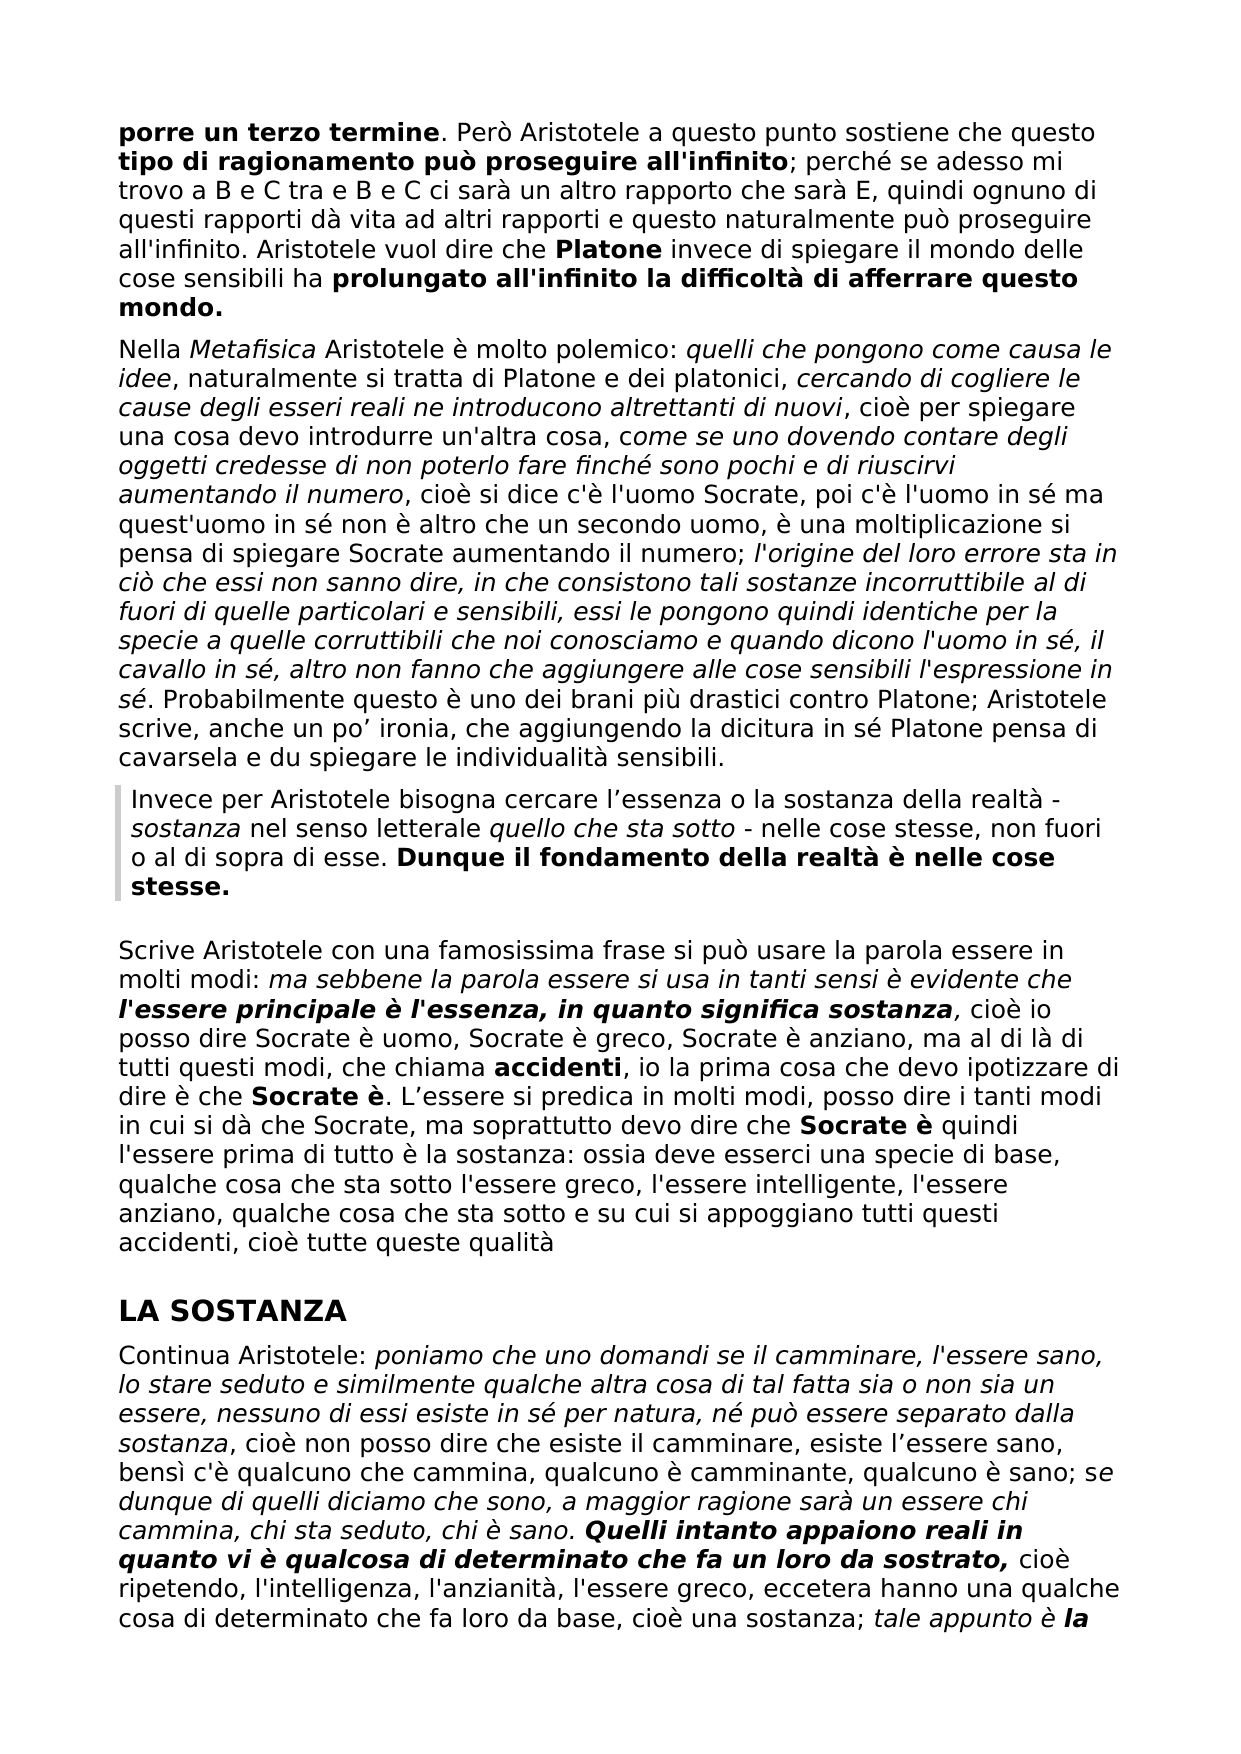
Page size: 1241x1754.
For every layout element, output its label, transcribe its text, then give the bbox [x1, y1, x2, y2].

text porre un terzo termine. Però Aristotele a questo punto sostiene che questo tipo di ragionamento può proseguire all'infinito; perché se adesso mi trovo a B e C tra e B e C ci sarà un altro rapporto che sarà E, quindi ognuno di questi rapporti dà vita ad altri rapporti e questo naturalmente può proseguire all'infinito. Aristotele vuol dire che Platone invece di spiegare il mondo delle cose sensibili ha prolungato all'infinito la difficoltà di afferrare questo mondo. [118, 118, 1122, 322]
subtitle LA SOSTANZA [118, 1295, 1122, 1329]
text Scrive Aristotele con una famosissima frase si può usare la parola essere in molti modi: ma sebbene la parola essere si usa in tanti sensi è evidente che l'essere principale è l'essenza, in quanto significa sostanza, cioè io posso dire Socrate è uomo, Socrate è greco, Socrate è anziano, ma al di là di tutti questi modi, che chiama accidenti, io la prima cosa che devo ipotizzare di dire è che Socrate è. L’essere si predica in molti modi, posso dire i tanti modi in cui si dà che Socrate, ma soprattutto devo dire che Socrate è quindi l'essere prima di tutto è la sostanza: ossia deve esserci una specie di base, qualche cosa che sta sotto l'essere greco, l'essere intelligente, l'essere anziano, qualche cosa che sta sotto e su cui si appoggiano tutti questi accidenti, cioè tutte queste qualità [118, 936, 1122, 1257]
table_header Invece per Aristotele bisogna cercare l’essenza o la sostanza della realtà - sostanza nel senso letterale quello che sta sotto - nelle cose stesse, non fuori o al di sopra di esse. Dunque il fondamento della realtà è nelle cose stesse. [121, 785, 1122, 901]
text Continua Aristotele: poniamo che uno domandi se il camminare, l'essere sano, lo stare seduto e similmente qualche altra cosa di tal fatta sia o non sia un essere, nessuno di essi esiste in sé per natura, né può essere separato dalla sostanza, cioè non posso dire che esiste il camminare, esiste l’essere sano, bensì c'è qualcuno che cammina, qualcuno è camminante, qualcuno è sano; se dunque di quelli diciamo che sono, a maggior ragione sarà un essere chi cammina, chi sta seduto, chi è sano. Quelli intanto appaiono reali in quanto vi è qualcosa di determinato che fa un loro da sostrato, cioè ripetendo, l'intelligenza, l'anzianità, l'essere greco, eccetera hanno una qualche cosa di determinato che fa loro da base, cioè una sostanza; tale appunto è la [118, 1341, 1122, 1633]
text Nella Metafisica Aristotele è molto polemico: quelli che pongono come causa le idee, naturalmente si tratta di Platone e dei platonici, cercando di cogliere le cause degli esseri reali ne introducono altrettanti di nuovi, cioè per spiegare una cosa devo introdurre un'altra cosa, come se uno dovendo contare degli oggetti credesse di non poterlo fare finché sono pochi e di riuscirvi aumentando il numero, cioè si dice c'è l'uomo Socrate, poi c'è l'uomo in sé ma quest'uomo in sé non è altro che un secondo uomo, è una moltiplicazione si pensa di spiegare Socrate aumentando il numero; l'origine del loro errore sta in ciò che essi non sanno dire, in che consistono tali sostanze incorruttibile al di fuori di quelle particolari e sensibili, essi le pongono quindi identiche per la specie a quelle corruttibili che noi conosciamo e quando dicono l'uomo in sé, il cavallo in sé, altro non fanno che aggiungere alle cose sensibili l'espressione in sé. Probabilmente questo è uno dei brani più drastici contro Platone; Aristotele scrive, anche un po’ ironia, che aggiungendo la dicitura in sé Platone pensa di cavarsela e du spiegare le individualità sensibili. [118, 335, 1122, 772]
